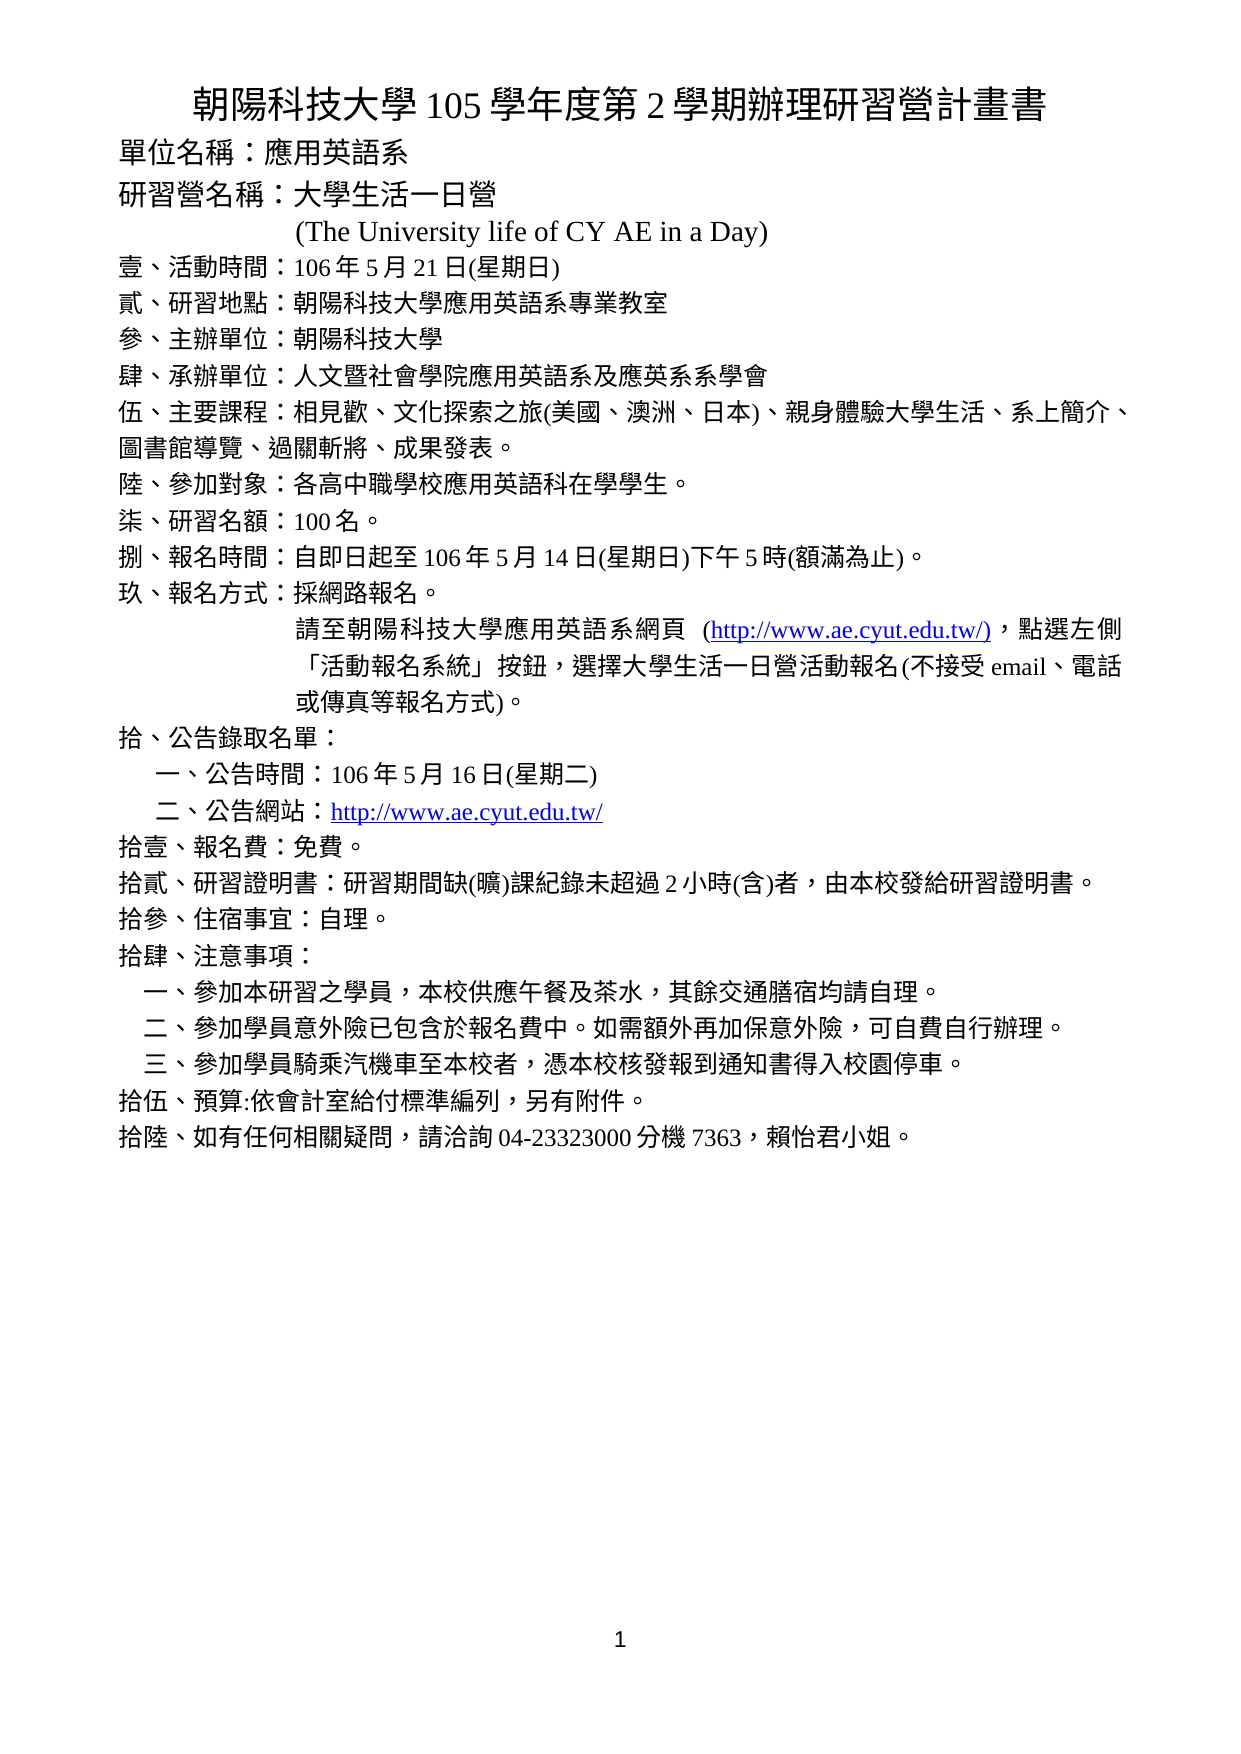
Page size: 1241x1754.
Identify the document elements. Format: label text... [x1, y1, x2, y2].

text 捌、報名時間：自即日起至106年5月14日(星期日)下午5時(額滿為止)。 [118, 537, 1122, 574]
text 肆、承辦單位：人文暨社會學院應用英語系及應英系系學會 [118, 356, 1122, 392]
text 壹、活動時間：106年5月21日(星期日) [118, 247, 1122, 284]
text 朝陽科技大學105學年度第2學期辦理研習營計畫書 [118, 75, 1122, 129]
text 貳、研習地點：朝陽科技大學應用英語系專業教室 [118, 284, 1122, 320]
text 請至朝陽科技大學應用英語系網頁 (http://www.ae.cyut.edu.tw/)，點選左側「活動報名系統」按鈕，選擇大學生活一日營活動報名(不接受email、電話或傳真等報名方式)。 [295, 610, 1122, 719]
text 拾、公告錄取名單： [118, 719, 1122, 755]
text (The University life of CY AE in a Day) [295, 214, 1122, 247]
text 拾貳、研習證明書：研習期間缺(曠)課紀錄未超過2小時(含)者，由本校發給研習證明書。 [118, 864, 1122, 900]
text 三、參加學員騎乘汽機車至本校者，憑本校核發報到通知書得入校園停車。 [118, 1045, 1122, 1081]
text 伍、主要課程：相見歡、文化探索之旅(美國、澳洲、日本)、親身體驗大學生活、系上簡介、圖書館導覽、過關斬將、成果發表。 [118, 392, 1122, 465]
text 研習營名稱：大學生活一日營 [118, 172, 1122, 214]
text 一、參加本研習之學員，本校供應午餐及茶水，其餘交通膳宿均請自理。 [118, 972, 1122, 1009]
text 拾壹、報名費：免費。 [118, 827, 1122, 864]
text 一、公告時間：106年5月16日(星期二) [118, 755, 1122, 791]
text 二、公告網站：http://www.ae.cyut.edu.tw/ [118, 791, 1122, 827]
text 陸、參加對象：各高中職學校應用英語科在學學生。 [118, 465, 1122, 501]
text 玖、報名方式：採網路報名。 [118, 574, 1122, 610]
text 拾參、住宿事宜：自理。 [118, 900, 1122, 936]
text 拾陸、如有任何相關疑問，請洽詢04-23323000分機7363，賴怡君小姐。 [118, 1117, 1122, 1154]
text 柒、研習名額：100名。 [118, 501, 1122, 537]
text 二、參加學員意外險已包含於報名費中。如需額外再加保意外險，可自費自行辦理。 [118, 1009, 1122, 1045]
text 拾伍、預算:依會計室給付標準編列，另有附件。 [118, 1081, 1122, 1117]
text 拾肆、注意事項： [118, 936, 1122, 972]
text 單位名稱：應用英語系 [118, 129, 1122, 172]
text 參、主辦單位：朝陽科技大學 [118, 320, 1122, 356]
